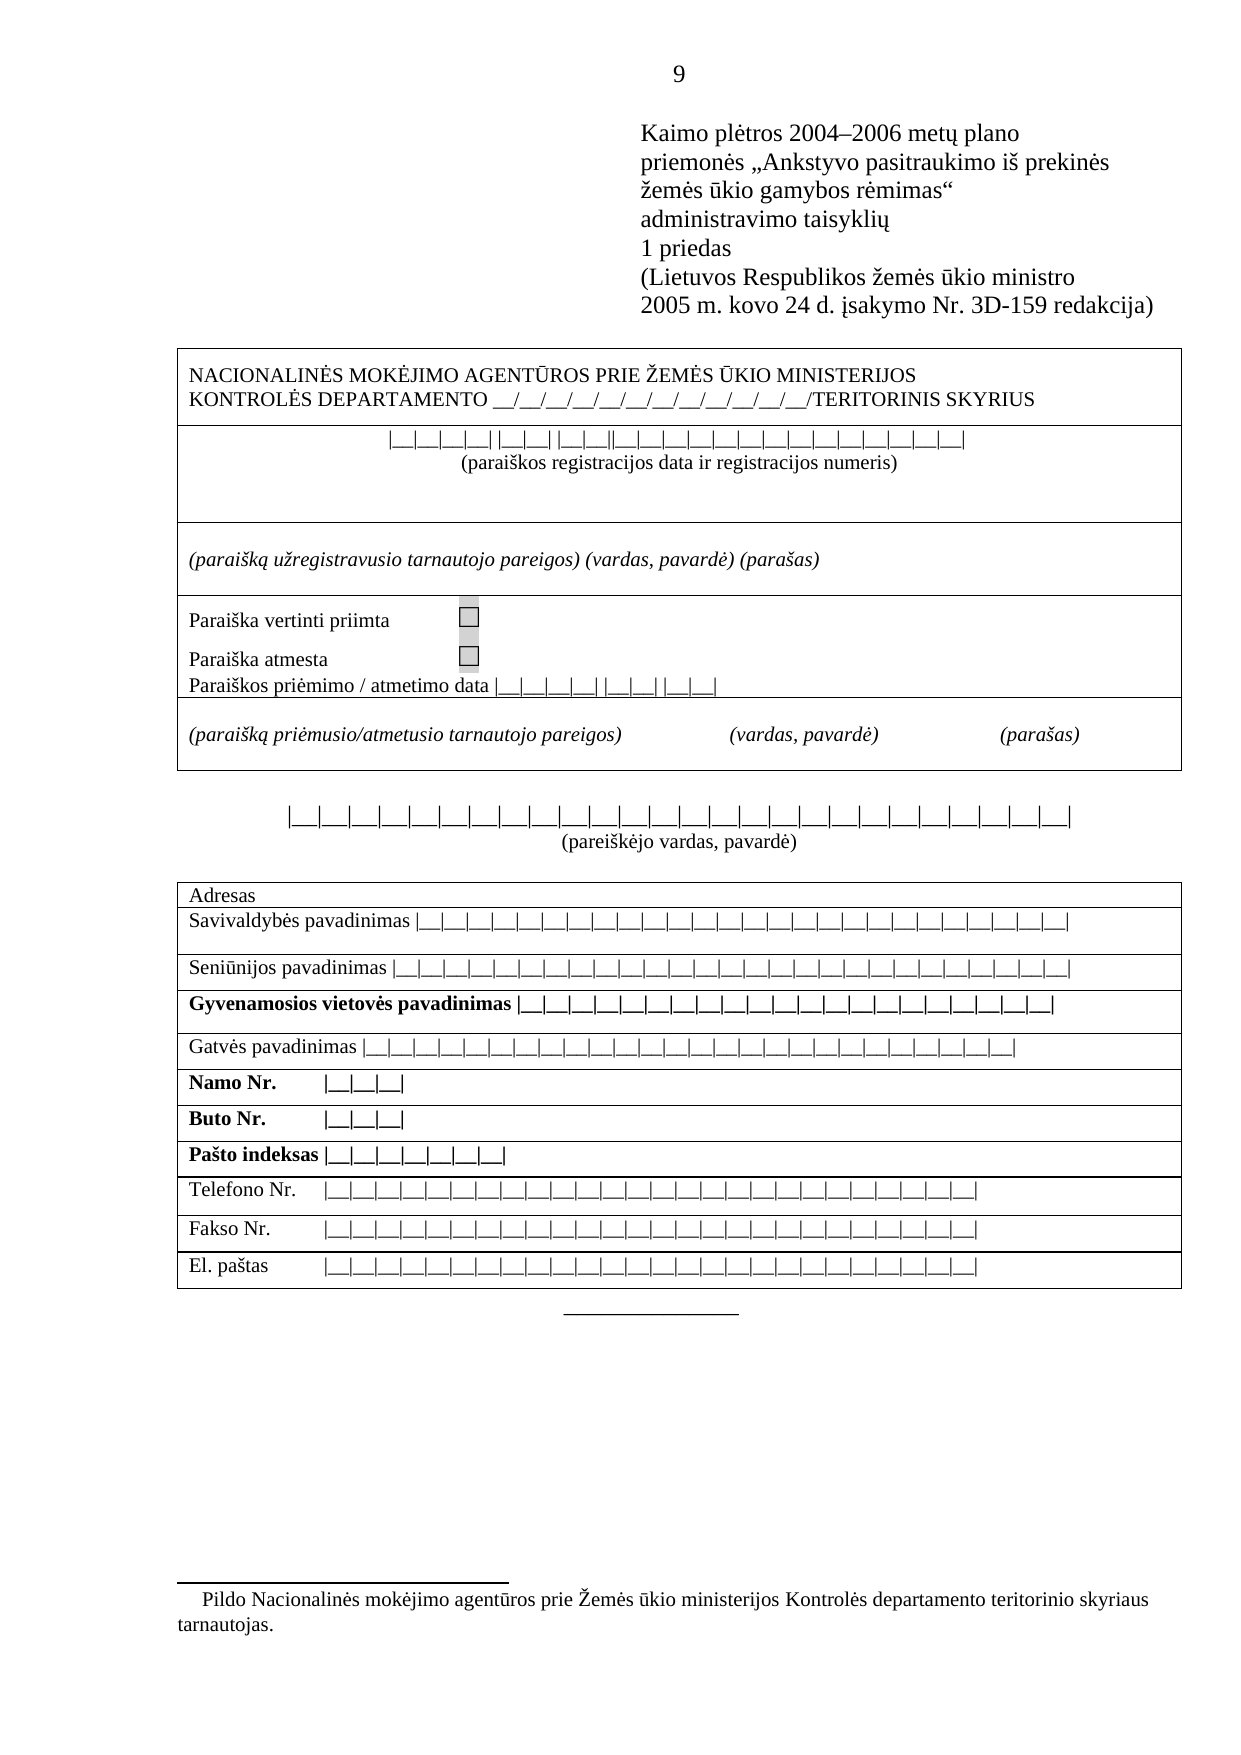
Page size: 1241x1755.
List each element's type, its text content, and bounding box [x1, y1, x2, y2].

table_cell Fakso Nr. |__|__|__|__|__|__|__|__|__|__|__|__|__|__|__|__|__|__|__|__|__|__|__|__|__|__| [178, 1216, 1181, 1251]
text administravimo taisyklių [177, 204, 1181, 233]
text Kaimo plėtros 2004–2006 metų plano [640, 118, 1181, 147]
table_cell Buto Nr. |__|__|__| [178, 1106, 1181, 1141]
table_cell Seniūnijos pavadinimas |__|__|__|__|__|__|__|__|__|__|__|__|__|__|__|__|__|__|__|__|__|__|__|__|__|__|__| [178, 955, 1181, 990]
table_cell Savivaldybės pavadinimas |__|__|__|__|__|__|__|__|__|__|__|__|__|__|__|__|__|__|__|__|__|__|__|__|__|__| /__/__/__/__/__/__/__/__/__/__/__/__/__/__/__/__/__/__/__/__/__/__/ [178, 908, 1181, 954]
table_cell Pašto indeksas |__|__|__|__|__|__|__| [178, 1142, 1181, 1176]
text 2005 m. kovo 24 d. įsakymo Nr. 3D-159 redakcija) [177, 291, 1175, 319]
table_cell Paraiška vertinti priimta □ Paraiška atmesta □ Paraiškos priėmimo / atmetimo data |__|__|__|__| |__|__| |__|__| [178, 596, 1181, 697]
text |__|__|__|__|__|__|__|__|__|__|__|__|__|__|__|__|__|__|__|__|__|__|__|__|__|__| [177, 800, 1181, 829]
table_cell (paraišką užregistravusio tarnautojo pareigos) (vardas, pavardė) (parašas) [178, 523, 1181, 595]
table_cell Telefono Nr. |__|__|__|__|__|__|__|__|__|__|__|__|__|__|__|__|__|__|__|__|__|__|__|__|__|__| [178, 1178, 1181, 1215]
text (pareiškėjo vardas, pavardė) [177, 829, 1181, 853]
table_cell El. paštas |__|__|__|__|__|__|__|__|__|__|__|__|__|__|__|__|__|__|__|__|__|__|__|__|__|__| [178, 1253, 1181, 1288]
text priemonės „Ankstyvo pasitraukimo iš prekinės [177, 147, 1181, 176]
text ______________ [121, 1289, 1181, 1318]
table_header Adresas [178, 883, 1181, 907]
table_cell (paraišką priėmusio/atmetusio tarnautojo pareigos) (vardas, pavardė) (parašas) [178, 698, 1181, 770]
table_cell Namo Nr. |__|__|__| [178, 1070, 1181, 1105]
text žemės ūkio gamybos rėmimas“ [177, 176, 1181, 204]
table_cell |__|__|__|__| |__|__| |__|__||__|__|__|__|__|__|__|__|__|__|__|__|__|__| (paraiškos registracijos data ir registracijos numeris) [178, 426, 1181, 522]
text (Lietuvos Respublikos žemės ūkio ministro [177, 262, 1175, 291]
table_cell Gyvenamosios vietovės pavadinimas |__|__|__|__|__|__|__|__|__|__|__|__|__|__|__|__|__|__|__|__|__| [178, 991, 1181, 1033]
text 1 priedas [177, 233, 1181, 262]
table_cell Gatvės pavadinimas |__|__|__|__|__|__|__|__|__|__|__|__|__|__|__|__|__|__|__|__|__|__|__|__|__|__| [178, 1034, 1181, 1069]
table_header Nacionalinės mokėjimo agentŪros prie žemės ūkio ministerijos Kontrolės departamento __/__/__/__/__/__/__/__/__/__/__/__/teritorinis skyrius [178, 349, 1181, 425]
